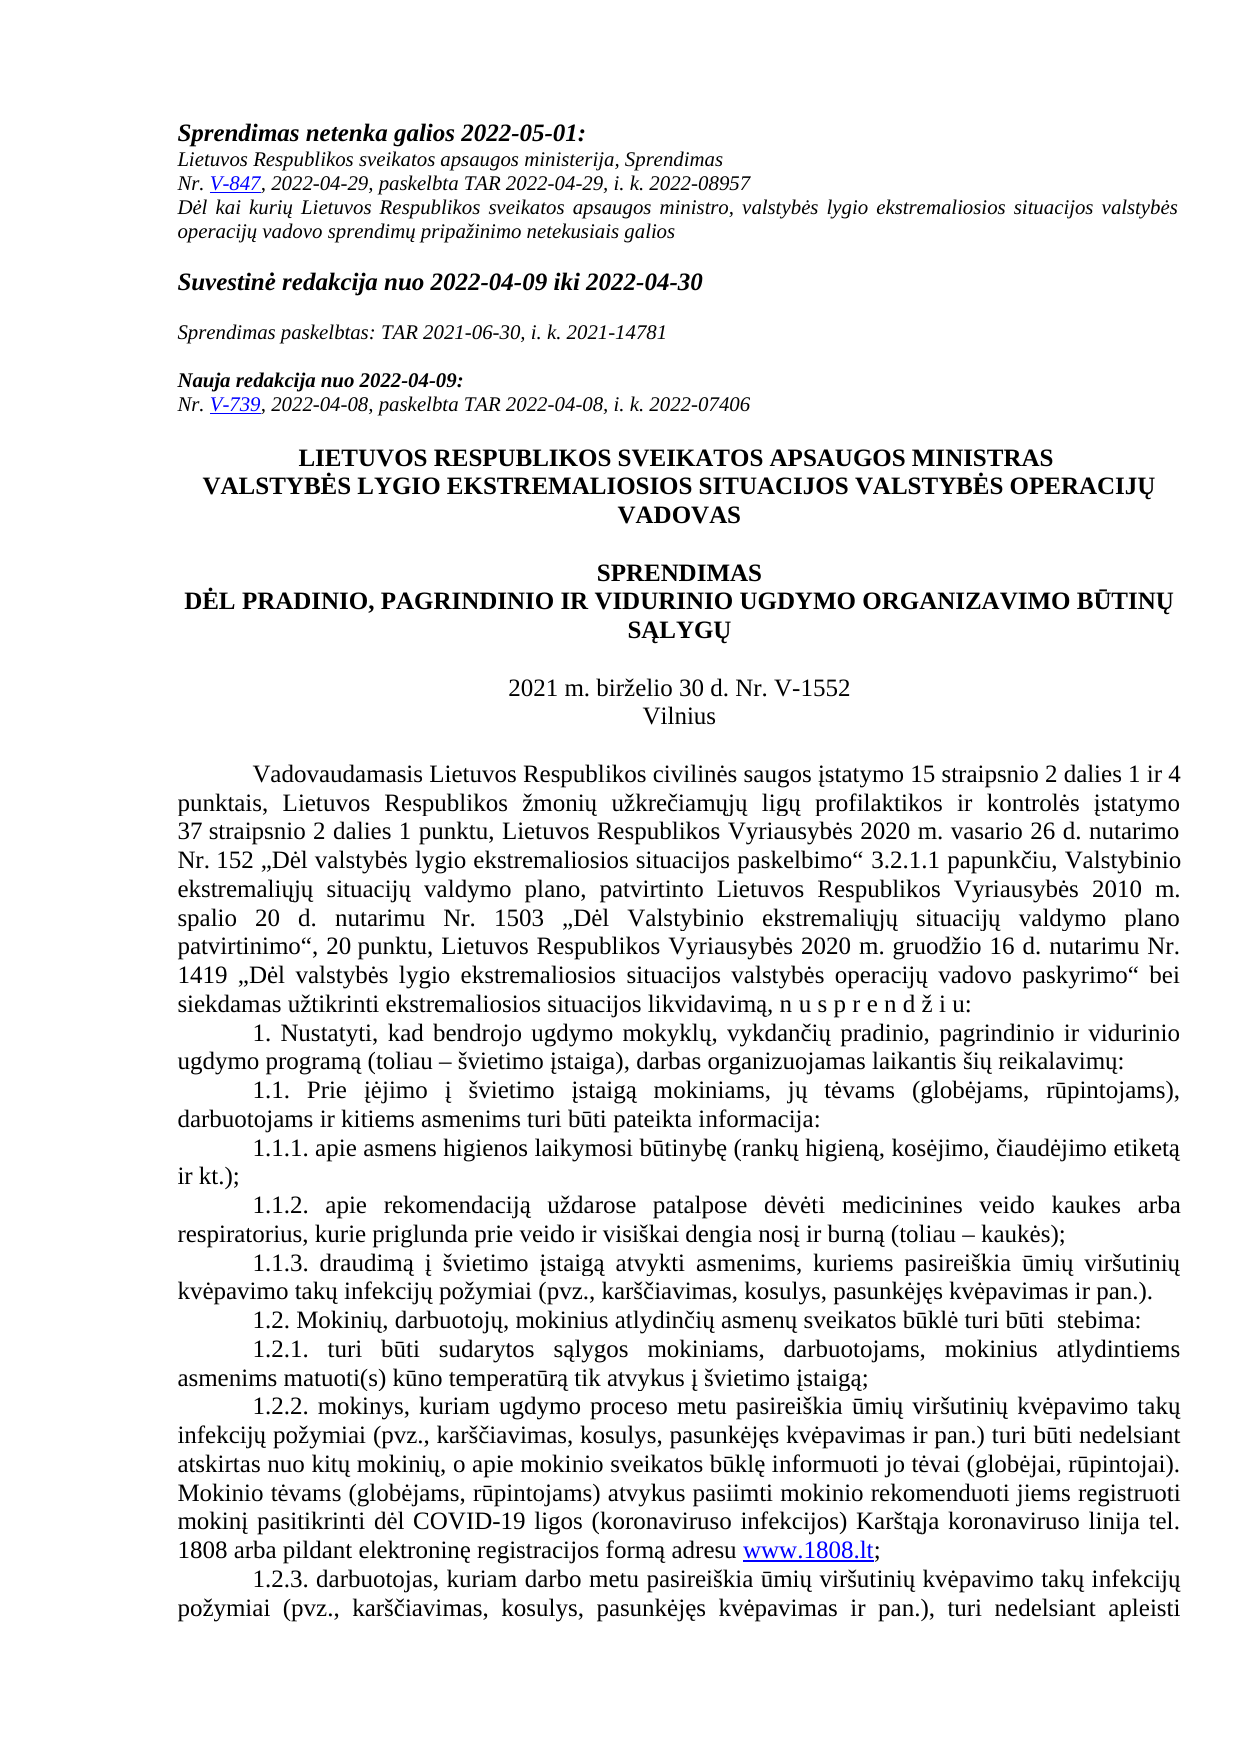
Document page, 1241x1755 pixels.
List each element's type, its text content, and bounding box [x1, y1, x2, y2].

text 1.1.3. draudimą į švietimo įstaigą atvykti asmenims, kuriems pasireiškia ūmių viršutinių kvėpavimo takų infekcijų požymiai (pvz., karščiavimas, kosulys, pasunkėjęs kvėpavimas ir pan.). [177, 1248, 1181, 1305]
text Suvestinė redakcija nuo 2022-04-09 iki 2022-04-30 [177, 267, 1181, 296]
text Nr. V-847, 2022-04-29, paskelbta TAR 2022-04-29, i. k. 2022-08957 [177, 171, 1181, 195]
text Vadovaudamasis Lietuvos Respublikos civilinės saugos įstatymo 15 straipsnio 2 dalies 1 ir 4 punktais, Lietuvos Respublikos žmonių užkrečiamųjų ligų profilaktikos ir kontrolės įstatymo 37 straipsnio 2 dalies 1 punktu, Lietuvos Respublikos Vyriausybės 2020 m. vasario 26 d. nutarimo Nr. 152 „Dėl valstybės lygio ekstremaliosios situacijos paskelbimo“ 3.2.1.1 papunkčiu, Valstybinio ekstremaliųjų situacijų valdymo plano, patvirtinto Lietuvos Respublikos Vyriausybės 2010 m. spalio 20 d. nutarimu Nr. 1503 „Dėl Valstybinio ekstremaliųjų situacijų valdymo plano patvirtinimo“, 20 punktu, Lietuvos Respublikos Vyriausybės 2020 m. gruodžio 16 d. nutarimu Nr. 1419 „Dėl valstybės lygio ekstremaliosios situacijos valstybės operacijų vadovo paskyrimo“ bei siekdamas užtikrinti ekstremaliosios situacijos likvidavimą, n u s p r e n d ž i u: [177, 759, 1181, 1018]
text 1.1. Prie įėjimo į švietimo įstaigą mokiniams, jų tėvams (globėjams, rūpintojams), darbuotojams ir kitiems asmenims turi būti pateikta informacija: [177, 1075, 1181, 1133]
text 1. Nustatyti, kad bendrojo ugdymo mokyklų, vykdančių pradinio, pagrindinio ir vidurinio ugdymo programą (toliau – švietimo įstaiga), darbas organizuojamas laikantis šių reikalavimų: [177, 1018, 1181, 1075]
text 1.2.3. darbuotojas, kuriam darbo metu pasireiškia ūmių viršutinių kvėpavimo takų infekcijų požymiai (pvz., karščiavimas, kosulys, pasunkėjęs kvėpavimas ir pan.), turi nedelsiant apleisti [177, 1564, 1181, 1621]
text DĖL PRADINIO, PAGRINDINIO IR VIDURINIO UGDYMO ORGANIZAVIMO BŪTINŲ SĄLYGŲ [177, 586, 1181, 644]
text Lietuvos Respublikos sveikatos apsaugos ministerija, Sprendimas [177, 147, 1181, 171]
text 2021 m. birželio 30 d. Nr. V-1552 Vilnius [177, 673, 1181, 730]
text 1.1.2. apie rekomendaciją uždarose patalpose dėvėti medicinines veido kaukes arba respiratorius, kurie priglunda prie veido ir visiškai dengia nosį ir burną (toliau – kaukės); [177, 1190, 1181, 1248]
text 1.1.1. apie asmens higienos laikymosi būtinybę (rankų higieną, kosėjimo, čiaudėjimo etiketą ir kt.); [177, 1133, 1181, 1190]
text 1.2.1. turi būti sudarytos sąlygos mokiniams, darbuotojams, mokinius atlydintiems asmenims matuoti(s) kūno temperatūrą tik atvykus į švietimo įstaigą; [177, 1334, 1181, 1391]
text Dėl kai kurių Lietuvos Respublikos sveikatos apsaugos ministro, valstybės lygio ekstremaliosios situacijos valstybės operacijų vadovo sprendimų pripažinimo netekusiais galios [177, 195, 1181, 243]
text SPRENDIMAS [177, 558, 1181, 586]
text Nr. V-739, 2022-04-08, paskelbta TAR 2022-04-08, i. k. 2022-07406 [177, 392, 1181, 416]
text Sprendimas netenka galios 2022-05-01: [177, 118, 1181, 147]
text LIETUVOS RESPUBLIKOS SVEIKATOS APSAUGOS MINISTRAS [177, 443, 1181, 471]
text Nauja redakcija nuo 2022-04-09: [177, 368, 1181, 392]
text 1.2.2. mokinys, kuriam ugdymo proceso metu pasireiškia ūmių viršutinių kvėpavimo takų infekcijų požymiai (pvz., karščiavimas, kosulys, pasunkėjęs kvėpavimas ir pan.) turi būti nedelsiant atskirtas nuo kitų mokinių, o apie mokinio sveikatos būklę informuoti jo tėvai (globėjai, rūpintojai). Mokinio tėvams (globėjams, rūpintojams) atvykus pasiimti mokinio rekomenduoti jiems registruoti mokinį pasitikrinti dėl COVID-19 ligos (koronaviruso infekcijos) Karštąja koronaviruso linija tel. 1808 arba pildant elektroninę registracijos formą adresu www.1808.lt; [177, 1391, 1181, 1564]
text Sprendimas paskelbtas: TAR 2021-06-30, i. k. 2021-14781 [177, 320, 1181, 344]
text 1.2. Mokinių, darbuotojų, mokinius atlydinčių asmenų sveikatos būklė turi būti stebima: [177, 1305, 1181, 1334]
text VALSTYBĖS LYGIO EKSTREMALIOSIOS SITUACIJOS VALSTYBĖS OPERACIJŲ VADOVAS [177, 471, 1181, 529]
